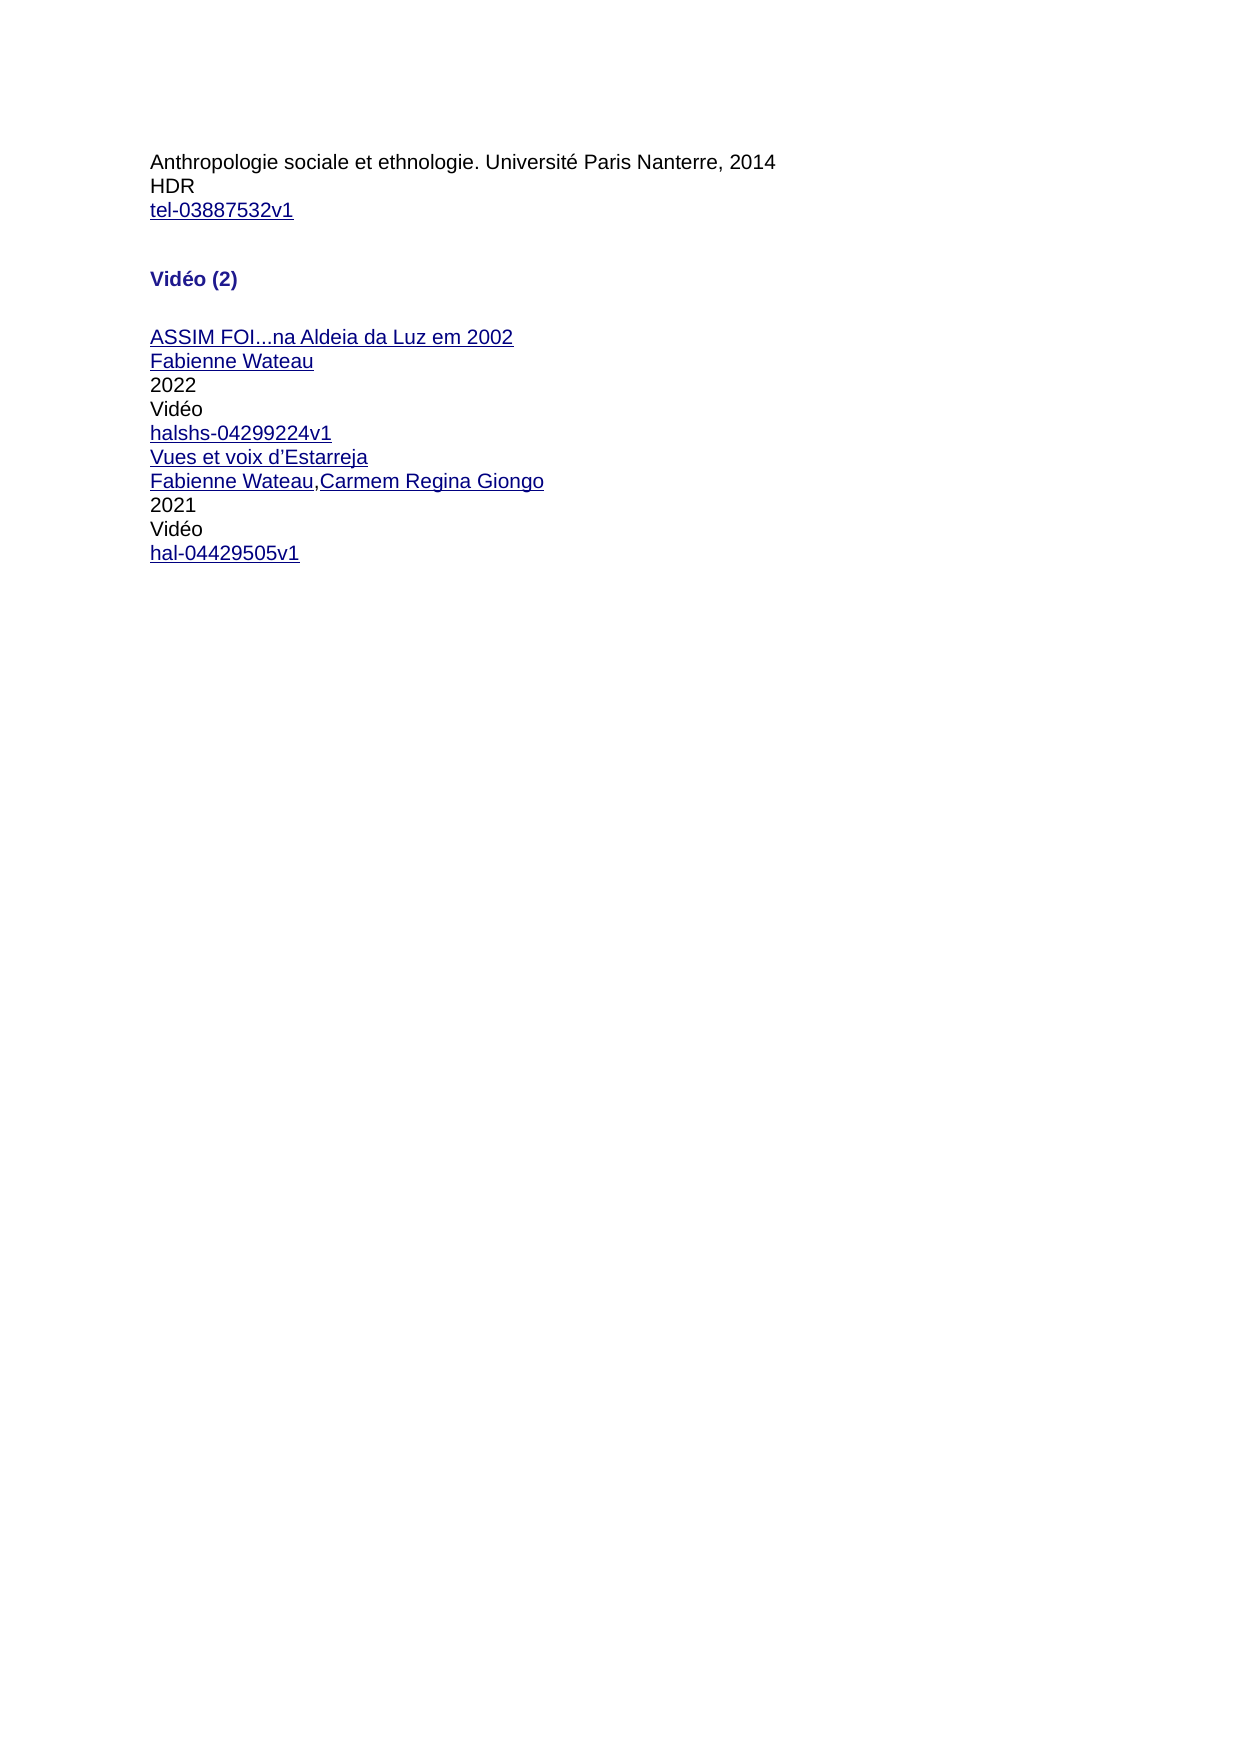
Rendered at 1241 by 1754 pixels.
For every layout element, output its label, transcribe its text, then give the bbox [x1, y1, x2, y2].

table_cell Vues et voix d’Estarreja Fabienne Wateau,Carmem Regina Giongo 2021 Vidéo hal-04429505v1 [150, 445, 1090, 564]
table_header ASSIM FOI...na Aldeia da Luz em 2002 Fabienne Wateau 2022 Vidéo halshs-04299224v1 [150, 325, 1090, 445]
subtitle Vidéo (2) [150, 267, 1090, 291]
table_header Anthropologie sociale et ethnologie. Université Paris Nanterre, 2014 HDR tel-03887532v1 [150, 150, 1090, 222]
